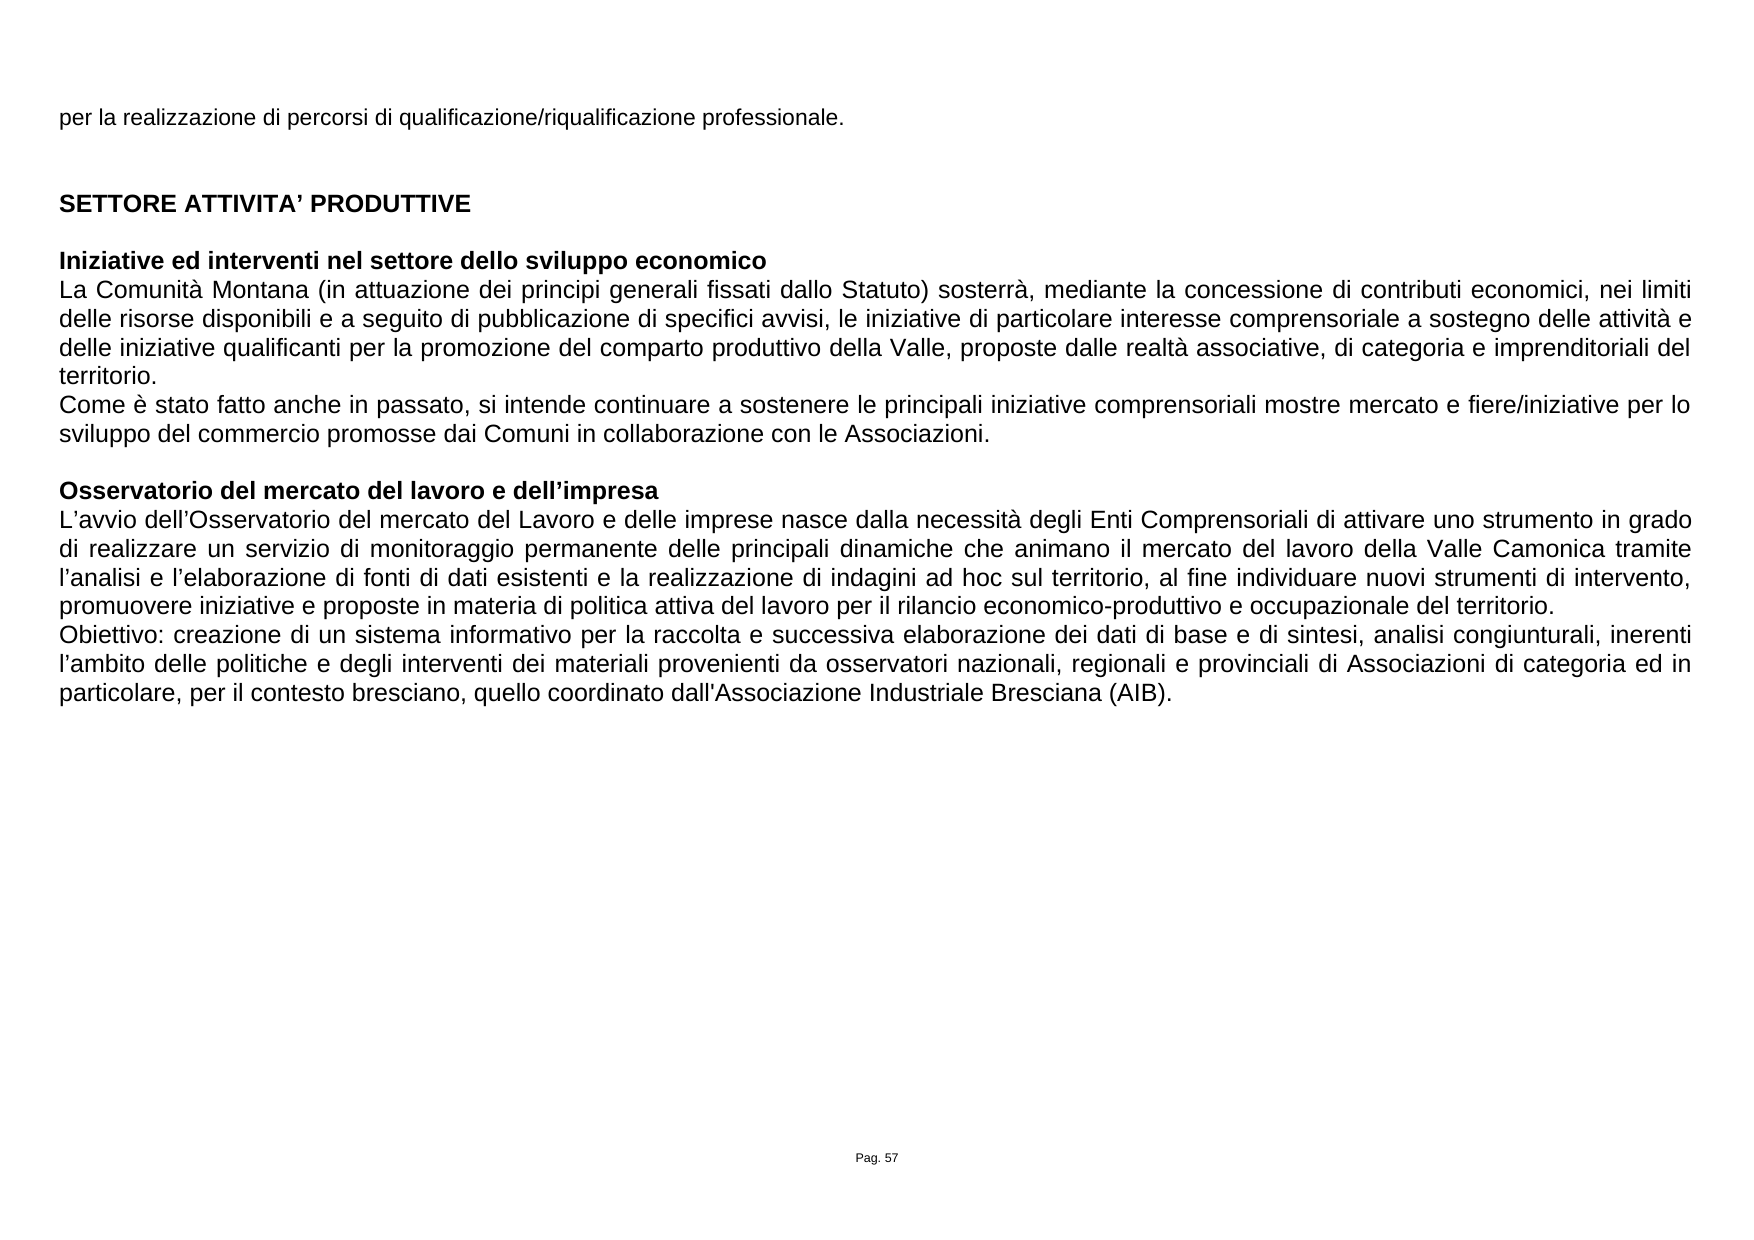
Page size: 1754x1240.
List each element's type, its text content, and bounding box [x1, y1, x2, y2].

text L’avvio dell’Osservatorio del mercato del Lavoro e delle imprese nasce dalla necessità degli Enti Comprensoriali di attivare uno strumento in grado di realizzare un servizio di monitoraggio permanente delle principali dinamiche che animano il mercato del lavoro della Valle Camonica tramite l’analisi e l’elaborazione di fonti di dati esistenti e la realizzazione di indagini ad hoc sul territorio, al fine individuare nuovi strumenti di intervento, promuovere iniziative e proposte in materia di politica attiva del lavoro per il rilancio economico-produttivo e occupazionale del territorio. [59, 505, 1695, 620]
text Obiettivo: creazione di un sistema informativo per la raccolta e successiva elaborazione dei dati di base e di sintesi, analisi congiunturali, inerenti l’ambito delle politiche e degli interventi dei materiali provenienti da osservatori nazionali, regionali e provinciali di Associazioni di categoria ed in particolare, per il contesto bresciano, quello coordinato dall'Associazione Industriale Bresciana (AIB). [59, 620, 1695, 706]
text per la realizzazione di percorsi di qualificazione/riqualificazione professionale. [59, 104, 1695, 130]
text Come è stato fatto anche in passato, si intende continuare a sostenere le principali iniziative comprensoriali mostre mercato e fiere/iniziative per lo sviluppo del commercio promosse dai Comuni in collaborazione con le Associazioni. [59, 390, 1695, 448]
text SETTORE ATTIVITA’ PRODUTTIVE [59, 189, 1695, 218]
text Osservatorio del mercato del lavoro e dell’impresa [59, 476, 1695, 505]
text Iniziative ed interventi nel settore dello sviluppo economico [59, 246, 1695, 275]
text La Comunità Montana (in attuazione dei principi generali fissati dallo Statuto) sosterrà, mediante la concessione di contributi economici, nei limiti delle risorse disponibili e a seguito di pubblicazione di specifici avvisi, le iniziative di particolare interesse comprensoriale a sostegno delle attività e delle iniziative qualificanti per la promozione del comparto produttivo della Valle, proposte dalle realtà associative, di categoria e imprenditoriali del territorio. [59, 275, 1695, 390]
